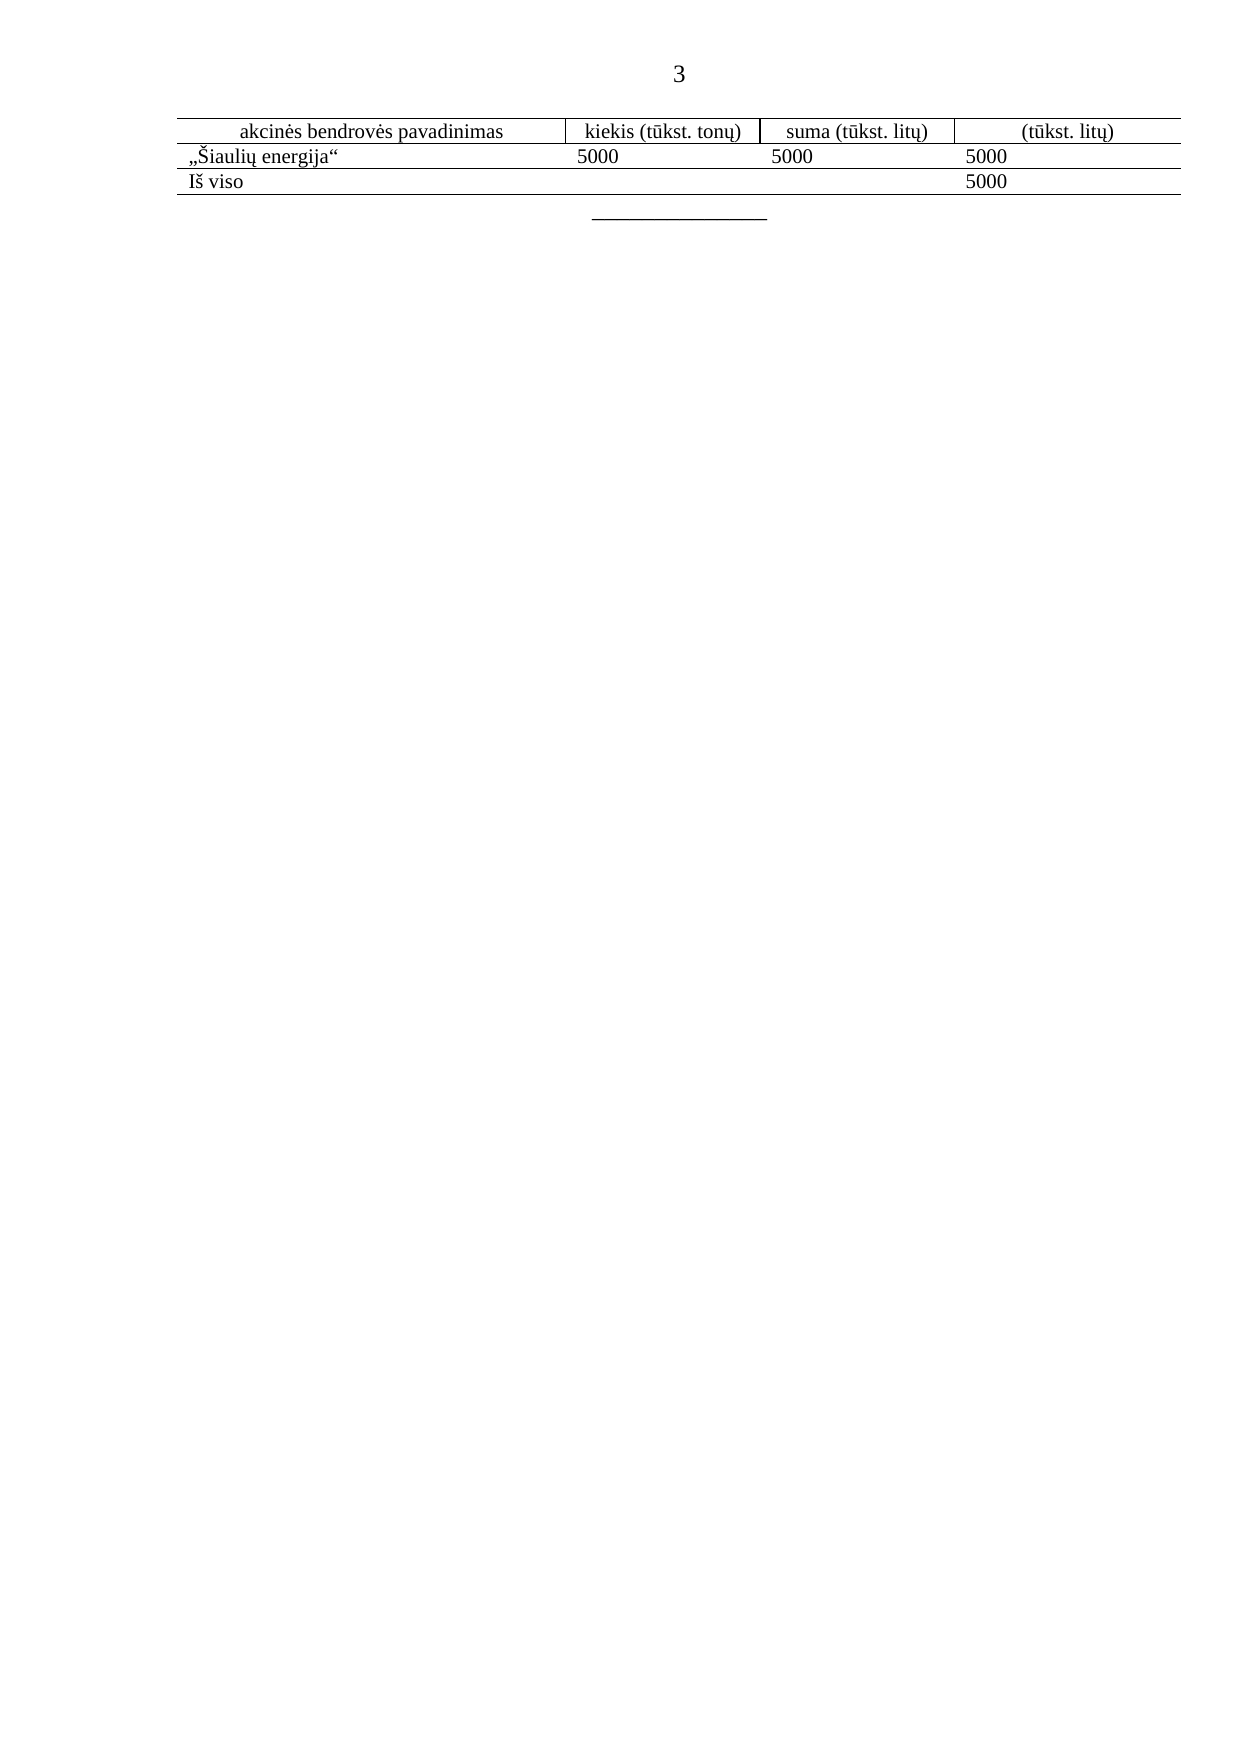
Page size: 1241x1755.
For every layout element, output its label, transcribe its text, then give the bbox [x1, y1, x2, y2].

table_cell (tūkst. litų) [955, 119, 1181, 143]
table_cell suma (tūkst. litų) [761, 119, 954, 143]
table_cell [566, 169, 760, 193]
table_cell [760, 169, 954, 193]
table_cell 5000 [954, 169, 1181, 193]
table_cell Iš viso [177, 169, 566, 193]
table_cell 5000 [760, 144, 954, 168]
table_cell 5000 [566, 144, 760, 168]
table_cell kiekis (tūkst. tonų) [566, 119, 759, 143]
table_cell akcinės bendrovės pavadinimas [177, 119, 565, 143]
table_cell 5000 [954, 144, 1181, 168]
table_cell „Šiaulių energija“ [177, 144, 566, 168]
text ______________ [177, 195, 1181, 223]
